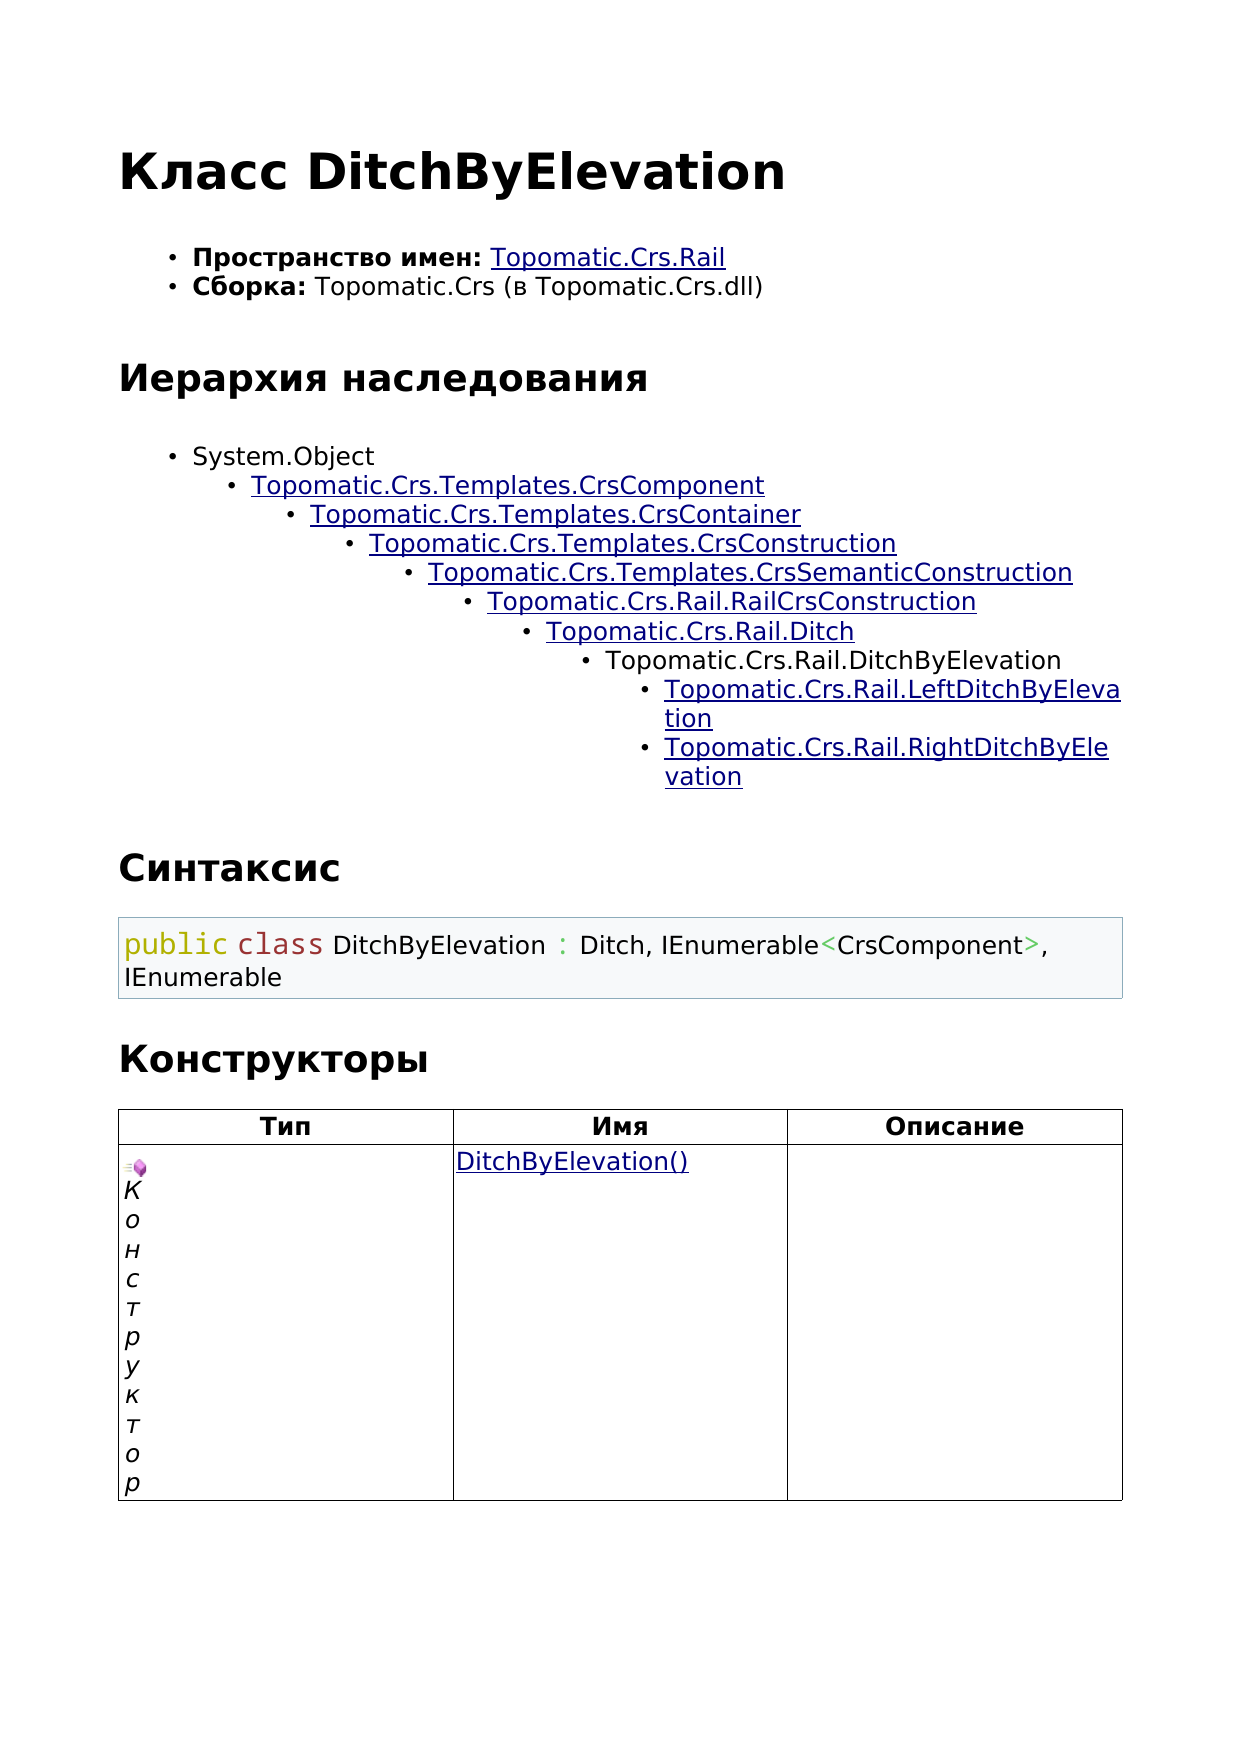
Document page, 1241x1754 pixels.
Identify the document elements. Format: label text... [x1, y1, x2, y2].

list Topomatic.Crs.Rail.RightDitchByElevation [649, 733, 1122, 792]
subtitle Класс DitchByElevation [118, 143, 1122, 201]
list Пространство имен: Topomatic.Crs.Rail [177, 243, 1122, 272]
picture [121, 1159, 147, 1177]
subtitle Синтаксис [118, 846, 1122, 890]
table_cell DitchByElevation() [454, 1145, 787, 1500]
list System.Object [177, 442, 1122, 471]
list Topomatic.Crs.Templates.CrsContainer [295, 500, 1122, 529]
subtitle Конструкторы [118, 1038, 1122, 1081]
list Сборка: Topomatic.Crs (в Topomatic.Crs.dll) [177, 272, 1122, 302]
list Topomatic.Crs.Templates.CrsConstruction [354, 529, 1122, 558]
table_header Описание [788, 1110, 1122, 1144]
table_header public class DitchByElevation : Ditch, IEnumerable<CrsComponent>, IEnumerable [119, 918, 1122, 998]
table_header Тип [119, 1110, 453, 1144]
list Topomatic.Crs.Templates.CrsSemanticConstruction [413, 558, 1122, 588]
list Topomatic.Crs.Rail.Ditch [531, 617, 1122, 646]
subtitle Иерархия наследования [118, 356, 1122, 400]
list Topomatic.Crs.Templates.CrsComponent [236, 471, 1122, 500]
list Topomatic.Crs.Rail.LeftDitchByElevation [649, 675, 1122, 733]
list Topomatic.Crs.Rail.DitchByElevation [591, 646, 1122, 675]
table_header Имя [454, 1110, 787, 1144]
table_cell [119, 1145, 453, 1500]
table_cell [788, 1145, 1122, 1500]
list Topomatic.Crs.Rail.RailCrsConstruction [472, 588, 1122, 617]
